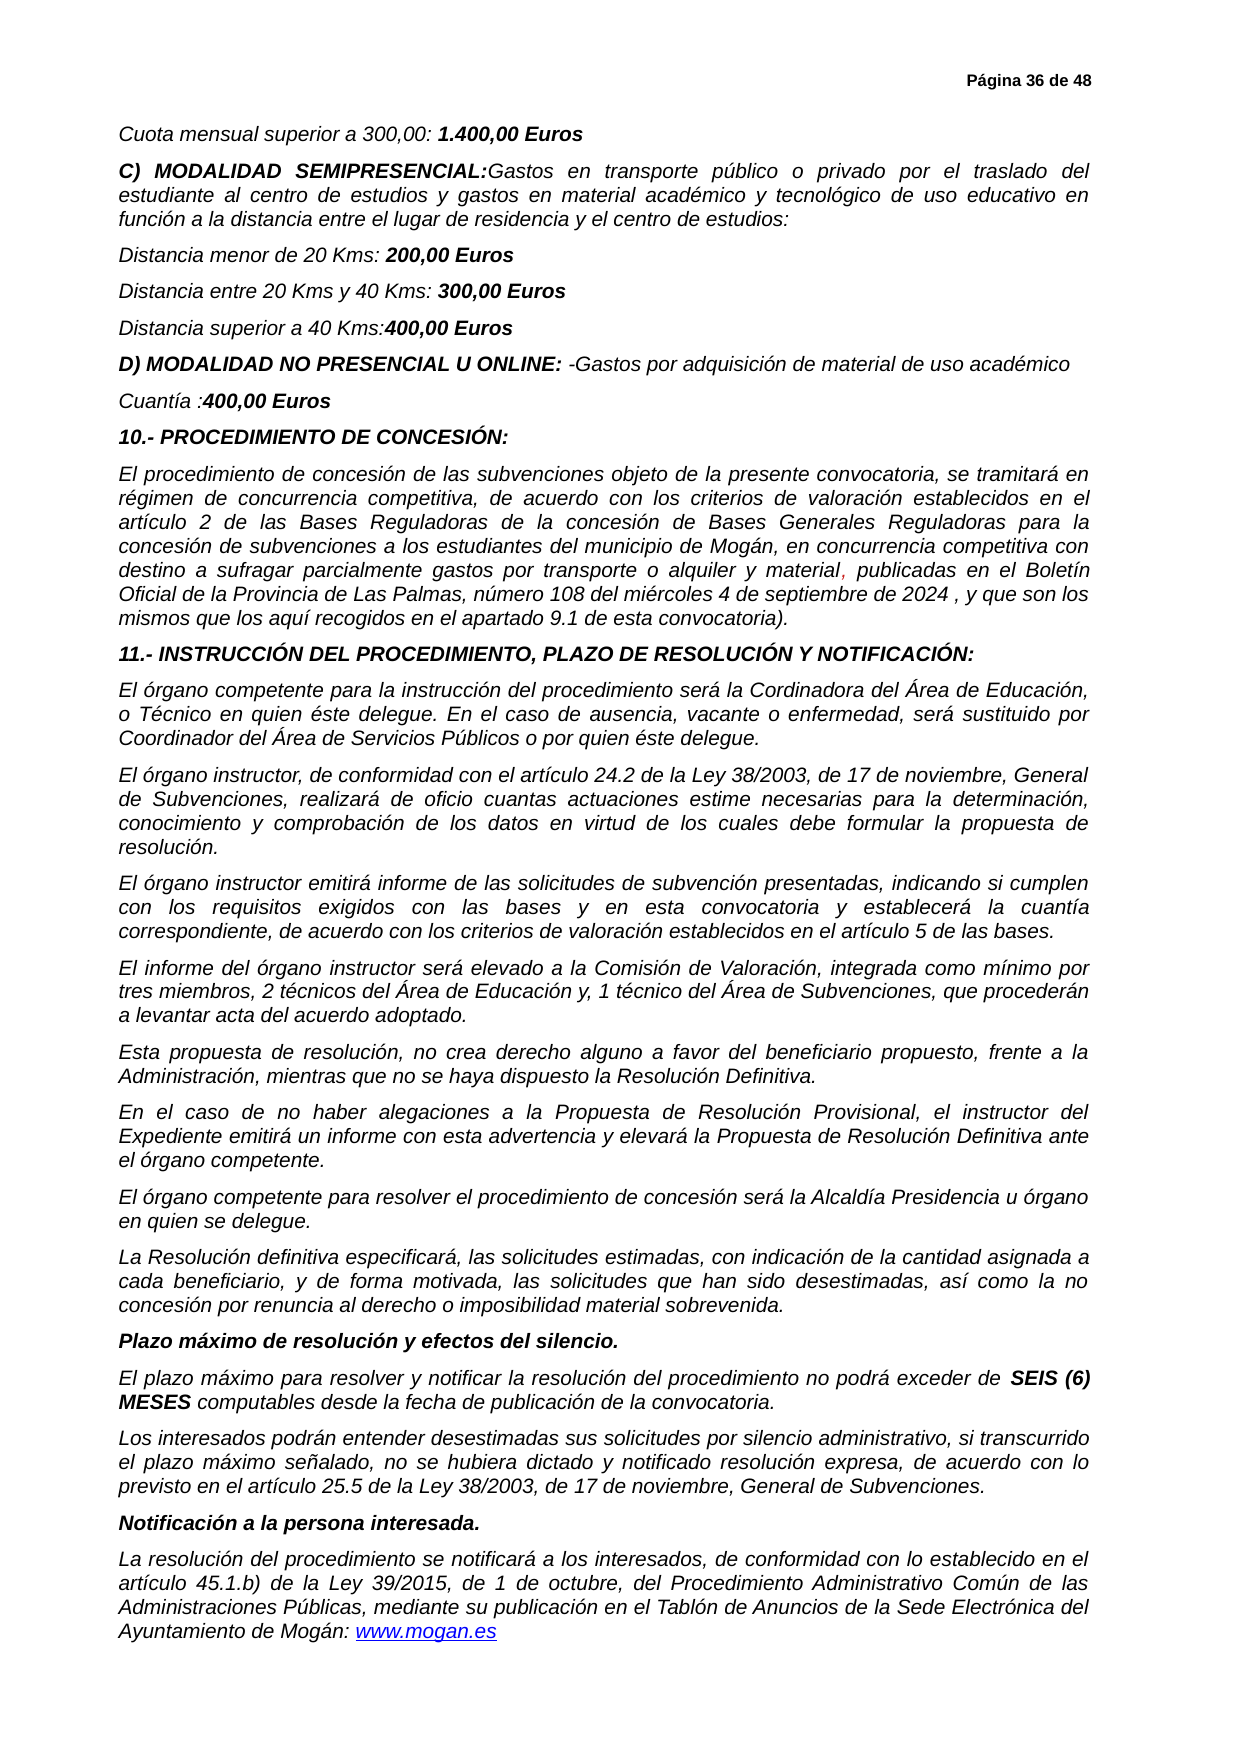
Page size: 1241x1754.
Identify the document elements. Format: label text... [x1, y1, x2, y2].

text Esta propuesta de resolución, no crea derecho alguno a favor del beneficiario propuesto, frente a la Administración, mientras que no se haya dispuesto la Resolución Definitiva. [118, 1040, 1092, 1088]
text Plazo máximo de resolución y efectos del silencio. [118, 1329, 1092, 1353]
text El procedimiento de concesión de las subvenciones objeto de la presente convocatoria, se tramitará en régimen de concurrencia competitiva, de acuerdo con los criterios de valoración establecidos en el artículo 2 de las Bases Reguladoras de la concesión de Bases Generales Reguladoras para la concesión de subvenciones a los estudiantes del municipio de Mogán, en concurrencia competitiva con destino a sufragar parcialmente gastos por transporte o alquiler y material, publicadas en el Boletín Oficial de la Provincia de Las Palmas, número 108 del miércoles 4 de septiembre de 2024 , y que son los mismos que los aquí recogidos en el apartado 9.1 de esta convocatoria). [118, 462, 1092, 629]
text La resolución del procedimiento se notificará a los interesados, de conformidad con lo establecido en el artículo 45.1.b) de la Ley 39/2015, de 1 de octubre, del Procedimiento Administrativo Común de las Administraciones Públicas, mediante su publicación en el Tablón de Anuncios de la Sede Electrónica del Ayuntamiento de Mogán: www.mogan.es [118, 1547, 1092, 1643]
text Cuota mensual superior a 300,00: 1.400,00 Euros [118, 122, 1092, 146]
text El órgano competente para la instrucción del procedimiento será la Cordinadora del Área de Educación, o Técnico en quien éste delegue. En el caso de ausencia, vacante o enfermedad, será sustituido por Coordinador del Área de Servicios Públicos o por quien éste delegue. [118, 678, 1092, 750]
text Cuantía :400,00 Euros [118, 389, 1092, 413]
text El órgano instructor emitirá informe de las solicitudes de subvención presentadas, indicando si cumplen con los requisitos exigidos con las bases y en esta convocatoria y establecerá la cuantía correspondiente, de acuerdo con los criterios de valoración establecidos en el artículo 5 de las bases. [118, 871, 1092, 943]
text El órgano instructor, de conformidad con el artículo 24.2 de la Ley 38/2003, de 17 de noviembre, General de Subvenciones, realizará de oficio cuantas actuaciones estime necesarias para la determinación, conocimiento y comprobación de los datos en virtud de los cuales debe formular la propuesta de resolución. [118, 763, 1092, 858]
text Los interesados podrán entender desestimadas sus solicitudes por silencio administrativo, si transcurrido el plazo máximo señalado, no se hubiera dictado y notificado resolución expresa, de acuerdo con lo previsto en el artículo 25.5 de la Ley 38/2003, de 17 de noviembre, General de Subvenciones. [118, 1426, 1092, 1498]
text El informe del órgano instructor será elevado a la Comisión de Valoración, integrada como mínimo por tres miembros, 2 técnicos del Área de Educación y, 1 técnico del Área de Subvenciones, que procederán a levantar acta del acuerdo adoptado. [118, 955, 1092, 1027]
text C) MODALIDAD SEMIPRESENCIAL:Gastos en transporte público o privado por el traslado del estudiante al centro de estudios y gastos en material académico y tecnológico de uso educativo en función a la distancia entre el lugar de residencia y el centro de estudios: [118, 158, 1092, 230]
text La Resolución definitiva especificará, las solicitudes estimadas, con indicación de la cantidad asignada a cada beneficiario, y de forma motivada, las solicitudes que han sido desestimadas, así como la no concesión por renuncia al derecho o imposibilidad material sobrevenida. [118, 1245, 1092, 1317]
text El órgano competente para resolver el procedimiento de concesión será la Alcaldía Presidencia u órgano en quien se delegue. [118, 1184, 1092, 1232]
text D) MODALIDAD NO PRESENCIAL U ONLINE: -Gastos por adquisición de material de uso académico [118, 352, 1092, 376]
text En el caso de no haber alegaciones a la Propuesta de Resolución Provisional, el instructor del Expediente emitirá un informe con esta advertencia y elevará la Propuesta de Resolución Definitiva ante el órgano competente. [118, 1100, 1092, 1172]
text El plazo máximo para resolver y notificar la resolución del procedimiento no podrá exceder de SEIS (6) MESES computables desde la fecha de publicación de la convocatoria. [118, 1366, 1092, 1414]
text Distancia menor de 20 Kms: 200,00 Euros [118, 243, 1092, 267]
text 10.- PROCEDIMIENTO DE CONCESIÓN: [118, 425, 1092, 449]
text Distancia superior a 40 Kms:400,00 Euros [118, 316, 1092, 340]
text 11.- INSTRUCCIÓN DEL PROCEDIMIENTO, PLAZO DE RESOLUCIÓN Y NOTIFICACIÓN: [118, 642, 1092, 666]
text Distancia entre 20 Kms y 40 Kms: 300,00 Euros [118, 279, 1092, 303]
text Notificación a la persona interesada. [118, 1511, 1092, 1534]
